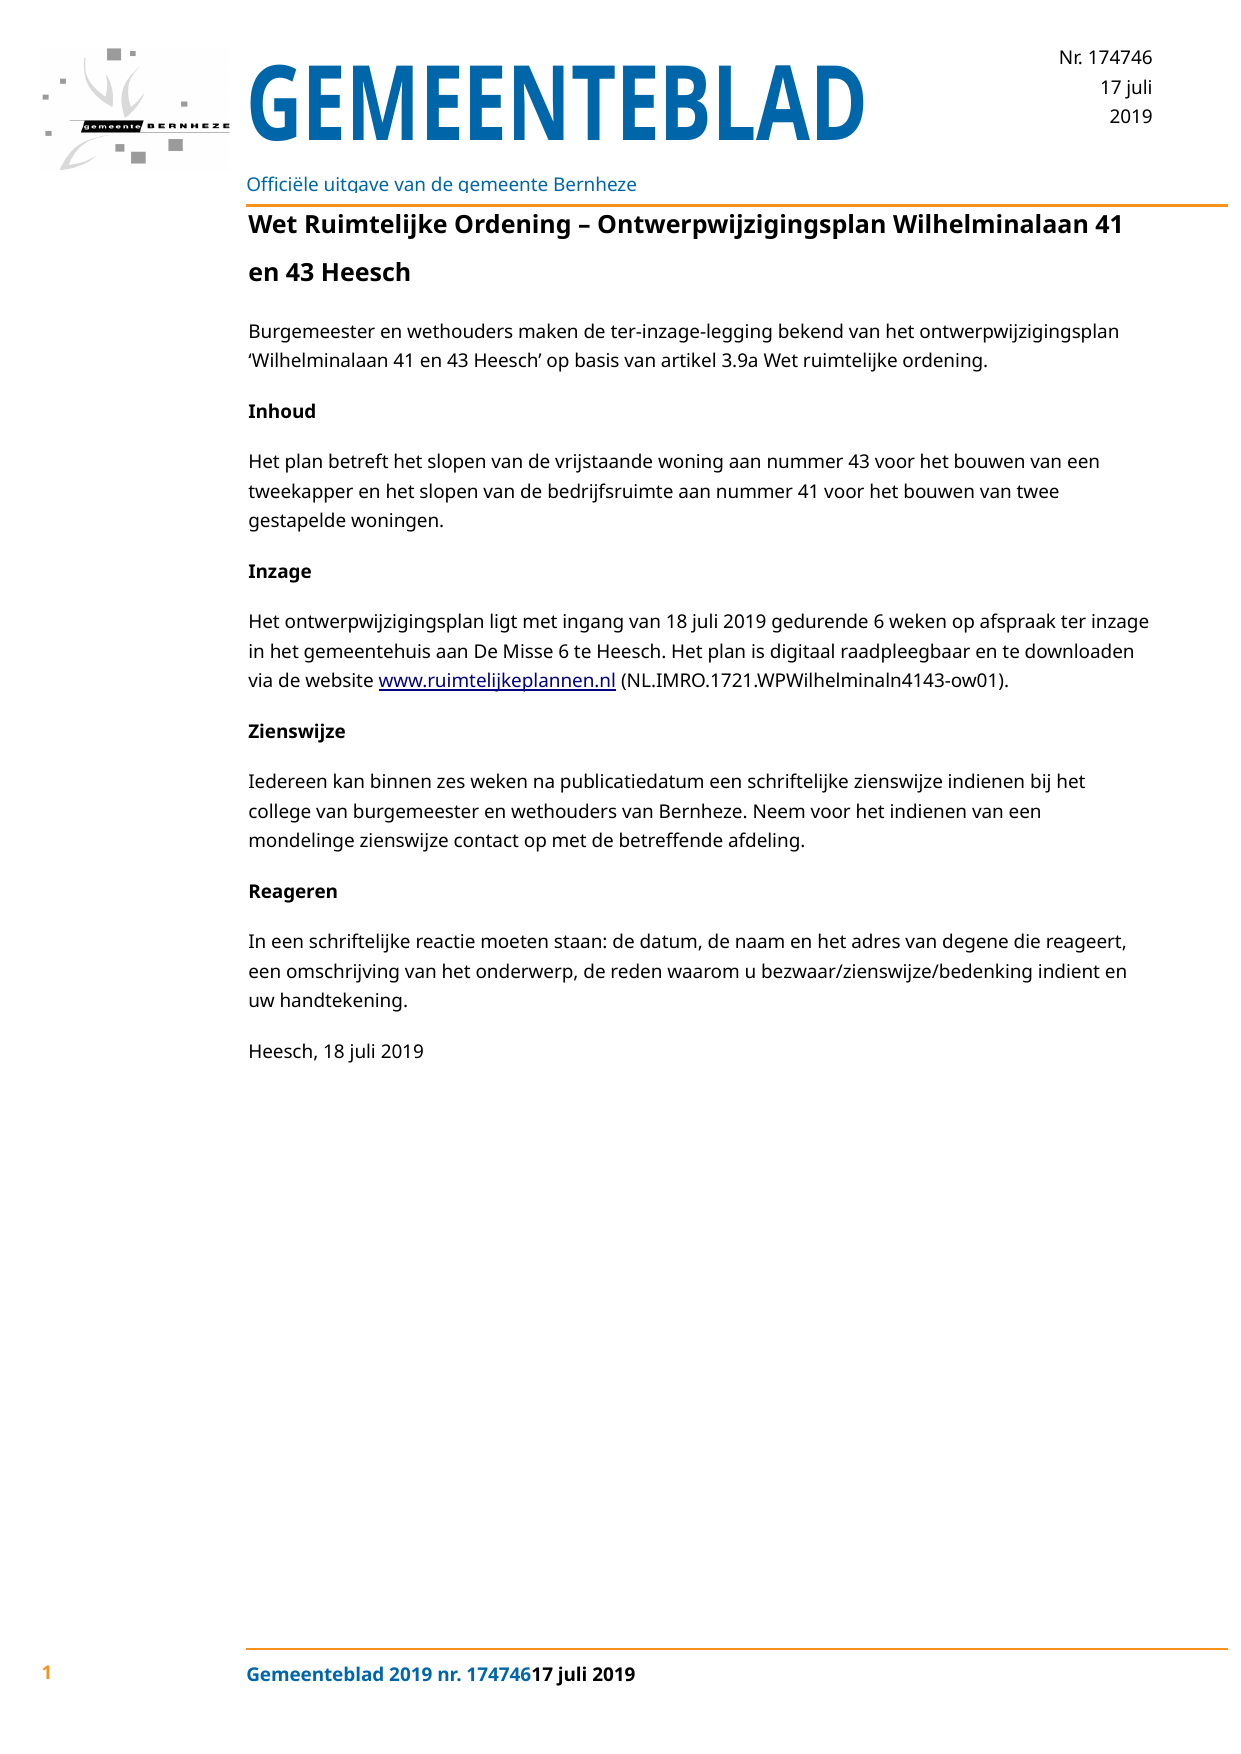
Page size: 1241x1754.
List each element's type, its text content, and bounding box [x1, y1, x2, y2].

picture [41, 47, 231, 172]
text Zienswijze [248, 718, 1152, 744]
text Het plan betreft het slopen van de vrijstaande woning aan nummer 43 voor het bouwen van een tweekapper en het slopen van de bedrijfsruimte aan nummer 41 voor het bouwen van twee gestapelde woningen. [248, 448, 1152, 533]
text Het ontwerpwijzigingsplan ligt met ingang van 18 juli 2019 gedurende 6 weken op afspraak ter inzage in het gemeentehuis aan De Misse 6 te Heesch. Het plan is digitaal raadpleegbaar en te downloaden via de website www.ruimtelijkeplannen.nl (NL.IMRO.1721.WPWilhelminaln4143-ow01). [248, 608, 1152, 693]
text Iedereen kan binnen zes weken na publicatiedatum een schriftelijke zienswijze indienen bij het college van burgemeester en wethouders van Bernheze. Neem voor het indienen van een mondelinge zienswijze contact op met de betreffende afdeling. [248, 768, 1152, 853]
text In een schriftelijke reactie moeten staan: de datum, de naam en het adres van degene die reageert, een omschrijving van het onderwerp, de reden waarom u bezwaar/zienswijze/bedenking indient en uw handtekening. [248, 928, 1152, 1013]
text Heesch, 18 juli 2019 [248, 1038, 1152, 1064]
text Inzage [248, 558, 1152, 584]
text Reageren [248, 878, 1152, 904]
text Burgemeester en wethouders maken de ter-inzage-legging bekend van het ontwerpwijzigingsplan ‘Wilhelminalaan 41 en 43 Heesch’ op basis van artikel 3.9a Wet ruimtelijke ordening. [248, 318, 1152, 373]
text Wet Ruimtelijke Ordening – Ontwerpwijzigingsplan Wilhelminalaan 41 en 43 Heesch [248, 207, 1152, 288]
text Inhoud [248, 398, 1152, 424]
